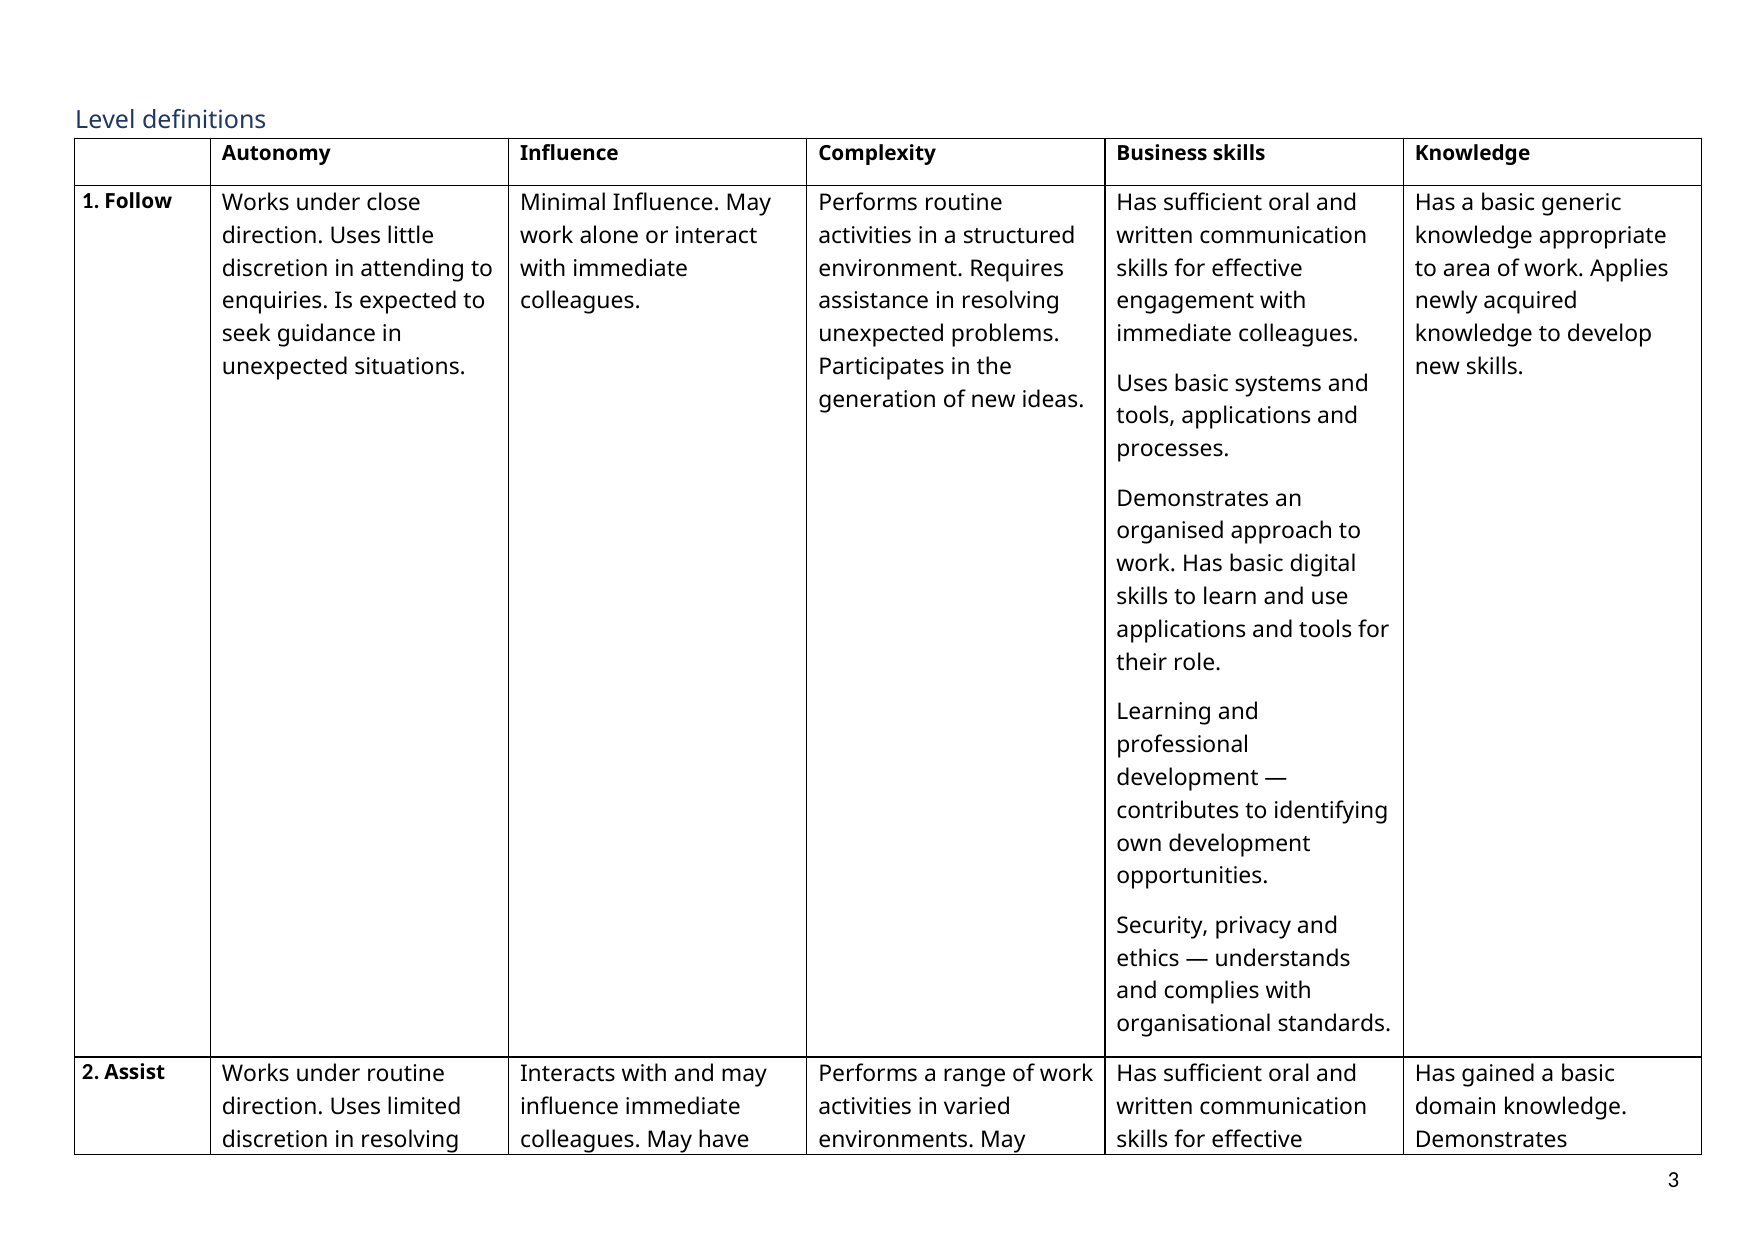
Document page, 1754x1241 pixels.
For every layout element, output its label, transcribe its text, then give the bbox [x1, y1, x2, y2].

table_cell Has a basic generic knowledge appropriate to area of work. Applies newly acquired knowledge to develop new skills. [1404, 186, 1701, 1056]
table_header Knowledge [1404, 139, 1701, 185]
table_cell Follow [75, 186, 210, 1056]
table_header [75, 139, 210, 185]
table_header Influence [509, 139, 806, 185]
table_cell Performs routine activities in a structured environment. Requires assistance in resolving unexpected problems. Participates in the generation of new ideas. [807, 186, 1104, 1056]
table_cell Has sufficient oral and written communication skills for effective [1106, 1058, 1403, 1154]
subtitle Level definitions [75, 102, 1679, 136]
table_cell Works under close direction. Uses little discretion in attending to enquiries. Is expected to seek guidance in unexpected situations. [211, 186, 508, 1056]
table_cell Has gained a basic domain knowledge. Demonstrates [1404, 1058, 1701, 1154]
table_cell Assist [75, 1058, 210, 1154]
table_cell Works under routine direction. Uses limited discretion in resolving [211, 1058, 508, 1154]
table_header Complexity [807, 139, 1104, 185]
table_cell Has sufficient oral and written communication skills for effective engagement with immediate colleagues. Uses basic systems and tools, applications and processes. Demonstrates an organised approach to work. Has basic digital skills to learn and use applications and tools for their role. Learning and professional development — contributes to identifying own development opportunities. Security, privacy and ethics — understands and complies with organisational standards. [1106, 186, 1403, 1056]
table_header Business skills [1106, 139, 1403, 185]
table_header Autonomy [211, 139, 508, 185]
table_cell Performs a range of work activities in varied environments. May [807, 1058, 1104, 1154]
table_cell Minimal Influence. May work alone or interact with immediate colleagues. [509, 186, 806, 1056]
table_cell Interacts with and may influence immediate colleagues. May have [509, 1058, 806, 1154]
